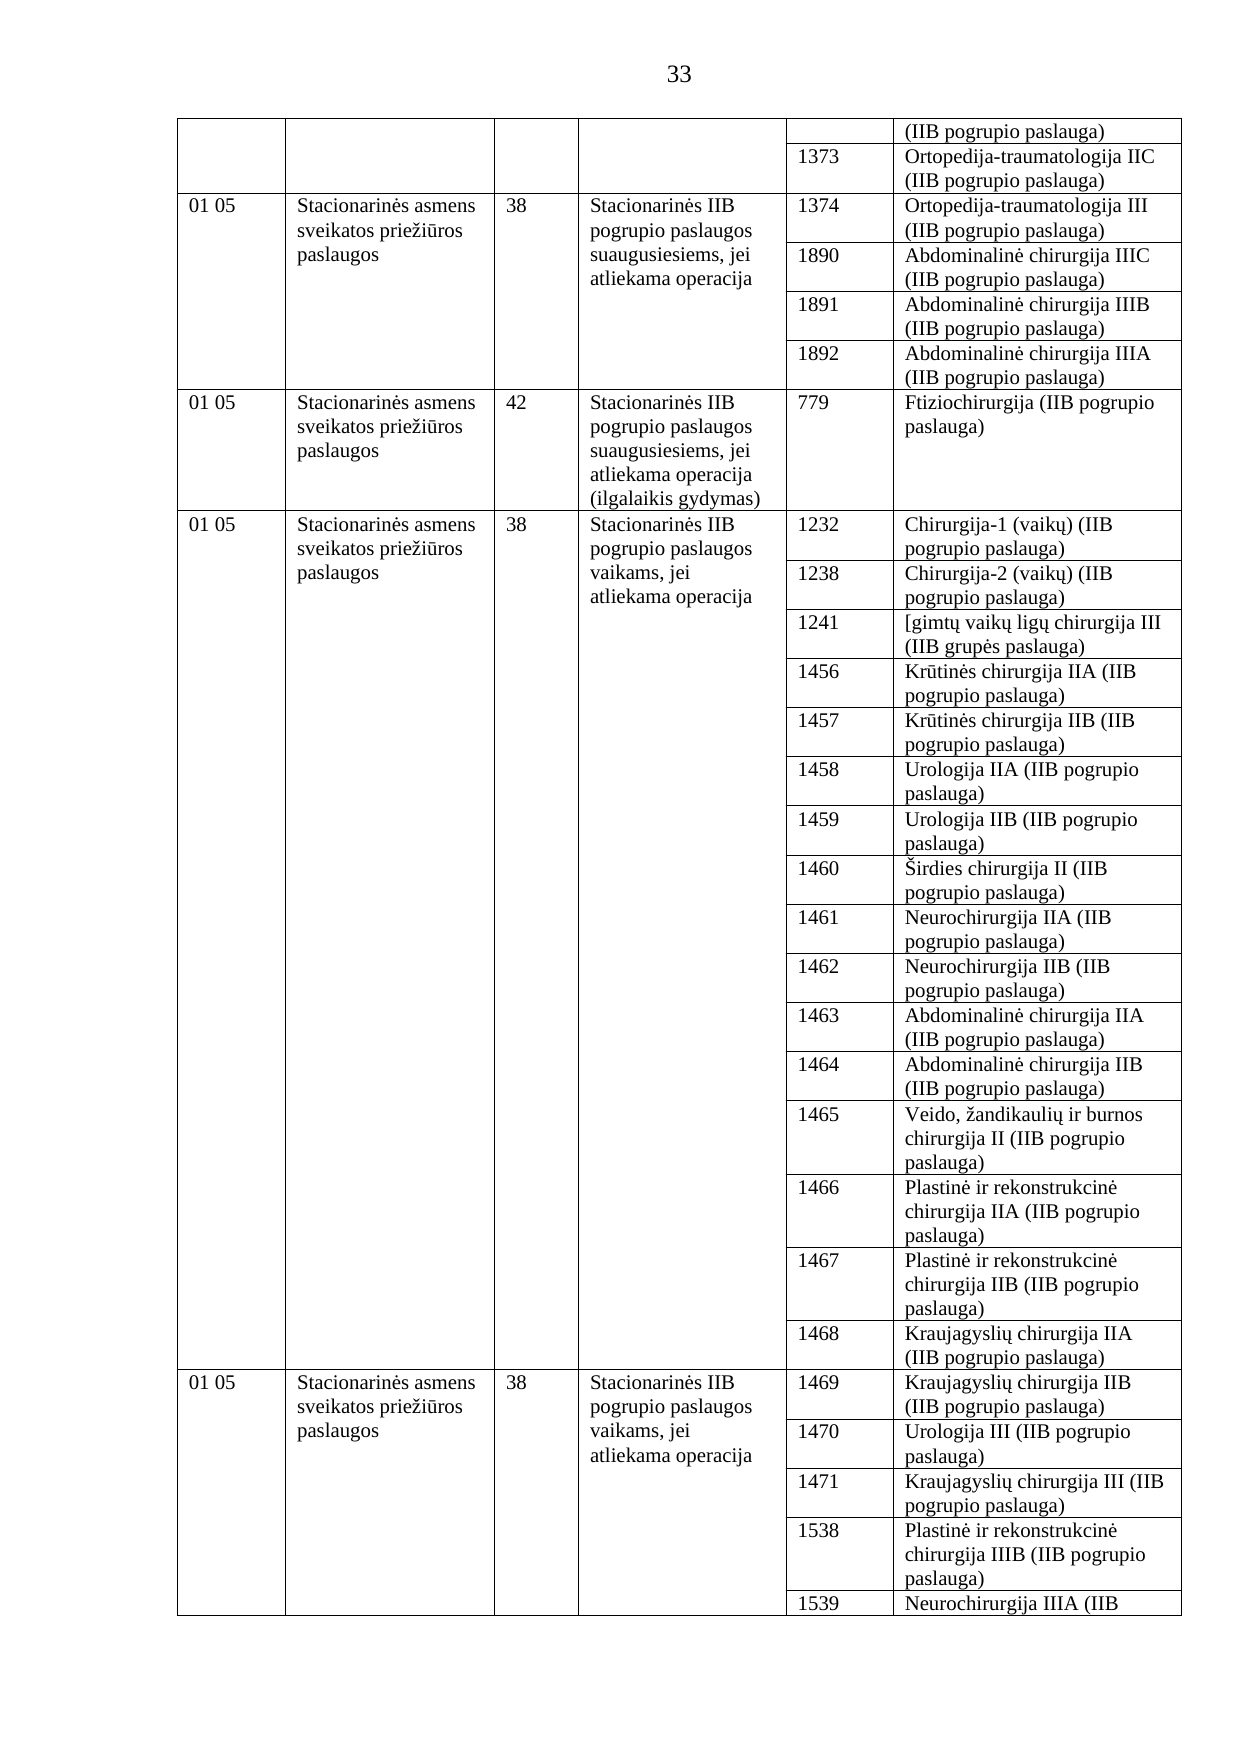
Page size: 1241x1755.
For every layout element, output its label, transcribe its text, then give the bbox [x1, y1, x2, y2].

table_cell 42 [495, 390, 578, 510]
table_cell Neurochirurgija IIB (IIB pogrupio paslauga) [894, 954, 1181, 1002]
table_cell 1464 [787, 1052, 893, 1100]
table_cell 01 05 [178, 194, 285, 389]
table_cell Abdominalinė chirurgija IIIB (IIB pogrupio paslauga) [894, 292, 1181, 340]
table_cell Ortopedija-traumatologija IIC (IIB pogrupio paslauga) [894, 144, 1181, 192]
table_cell Stacionarinės asmens sveikatos priežiūros paslaugos [286, 1370, 494, 1615]
table_cell Stacionarinės IIB pogrupio paslaugos suaugusiesiems, jei atliekama operacija (ilgalaikis gydymas) [579, 390, 786, 510]
table_cell Stacionarinės asmens sveikatos priežiūros paslaugos [286, 194, 494, 389]
table_cell [495, 119, 578, 192]
table_cell [178, 119, 285, 192]
table_cell 1461 [787, 905, 893, 953]
table_cell Plastinė ir rekonstrukcinė chirurgija IIIB (IIB pogrupio paslauga) [894, 1518, 1181, 1590]
table_cell 1232 [787, 511, 893, 559]
table_cell Kraujagyslių chirurgija III (IIB pogrupio paslauga) [894, 1469, 1181, 1517]
table_cell [286, 119, 494, 192]
table_cell Širdies chirurgija II (IIB pogrupio paslauga) [894, 856, 1181, 904]
table_cell 1890 [787, 243, 893, 291]
table_cell Abdominalinė chirurgija IIB (IIB pogrupio paslauga) [894, 1052, 1181, 1100]
table_cell Kraujagyslių chirurgija IIB (IIB pogrupio paslauga) [894, 1370, 1181, 1418]
table_cell 1469 [787, 1370, 893, 1418]
table_cell Plastinė ir rekonstrukcinė chirurgija IIB (IIB pogrupio paslauga) [894, 1248, 1181, 1320]
table_cell 1456 [787, 659, 893, 707]
table_cell [787, 119, 893, 143]
table_cell Kraujagyslių chirurgija IIA (IIB pogrupio paslauga) [894, 1321, 1181, 1369]
table_cell 01 05 [178, 511, 285, 1369]
table_cell 1892 [787, 341, 893, 389]
table_cell 01 05 [178, 390, 285, 510]
table_cell Ortopedija-traumatologija III (IIB pogrupio paslauga) [894, 194, 1181, 242]
table_cell Stacionarinės asmens sveikatos priežiūros paslaugos [286, 390, 494, 510]
table_cell 01 05 [178, 1370, 285, 1615]
table_cell 1467 [787, 1248, 893, 1320]
table_cell Veido, žandikaulių ir burnos chirurgija II (IIB pogrupio paslauga) [894, 1101, 1181, 1174]
table_cell Neurochirurgija IIIA (IIB [894, 1591, 1181, 1615]
table_cell 38 [495, 511, 578, 1369]
table_cell Plastinė ir rekonstrukcinė chirurgija IIA (IIB pogrupio paslauga) [894, 1175, 1181, 1247]
table_cell 38 [495, 194, 578, 389]
table_cell Stacionarinės IIB pogrupio paslaugos suaugusiesiems, jei atliekama operacija [579, 194, 786, 389]
table_cell Urologija III (IIB pogrupio paslauga) [894, 1420, 1181, 1468]
table_cell [gimtų vaikų ligų chirurgija III (IIB grupės paslauga) [894, 610, 1181, 658]
table_cell 1468 [787, 1321, 893, 1369]
table_cell 38 [495, 1370, 578, 1615]
table_cell 1457 [787, 708, 893, 756]
table_cell Stacionarinės IIB pogrupio paslaugos vaikams, jei atliekama operacija [579, 511, 786, 1369]
table_cell 1373 [787, 144, 893, 192]
table_cell (IIB pogrupio paslauga) [894, 119, 1181, 143]
table_cell 1470 [787, 1420, 893, 1468]
table_cell Abdominalinė chirurgija IIIC (IIB pogrupio paslauga) [894, 243, 1181, 291]
table_cell Stacionarinės IIB pogrupio paslaugos vaikams, jei atliekama operacija [579, 1370, 786, 1615]
table_cell Urologija IIA (IIB pogrupio paslauga) [894, 757, 1181, 805]
table_cell Urologija IIB (IIB pogrupio paslauga) [894, 806, 1181, 854]
table_cell 1238 [787, 561, 893, 609]
table_cell 1538 [787, 1518, 893, 1590]
table_cell Chirurgija-2 (vaikų) (IIB pogrupio paslauga) [894, 561, 1181, 609]
table_cell Krūtinės chirurgija IIB (IIB pogrupio paslauga) [894, 708, 1181, 756]
table_cell Chirurgija-1 (vaikų) (IIB pogrupio paslauga) [894, 511, 1181, 559]
table_cell 1241 [787, 610, 893, 658]
table_cell [579, 119, 786, 192]
table_cell 779 [787, 390, 893, 510]
table_cell 1471 [787, 1469, 893, 1517]
table_cell 1466 [787, 1175, 893, 1247]
table_cell Stacionarinės asmens sveikatos priežiūros paslaugos [286, 511, 494, 1369]
table_cell Krūtinės chirurgija IIA (IIB pogrupio paslauga) [894, 659, 1181, 707]
table_cell Abdominalinė chirurgija IIIA (IIB pogrupio paslauga) [894, 341, 1181, 389]
table_cell 1462 [787, 954, 893, 1002]
table_cell 1891 [787, 292, 893, 340]
table_cell Neurochirurgija IIA (IIB pogrupio paslauga) [894, 905, 1181, 953]
table_cell 1460 [787, 856, 893, 904]
table_cell 1539 [787, 1591, 893, 1615]
table_cell 1465 [787, 1101, 893, 1174]
table_cell Abdominalinė chirurgija IIA (IIB pogrupio paslauga) [894, 1003, 1181, 1051]
table_cell 1458 [787, 757, 893, 805]
table_cell 1459 [787, 806, 893, 854]
table_cell 1463 [787, 1003, 893, 1051]
table_cell 1374 [787, 194, 893, 242]
table_cell Ftiziochirurgija (IIB pogrupio paslauga) [894, 390, 1181, 510]
